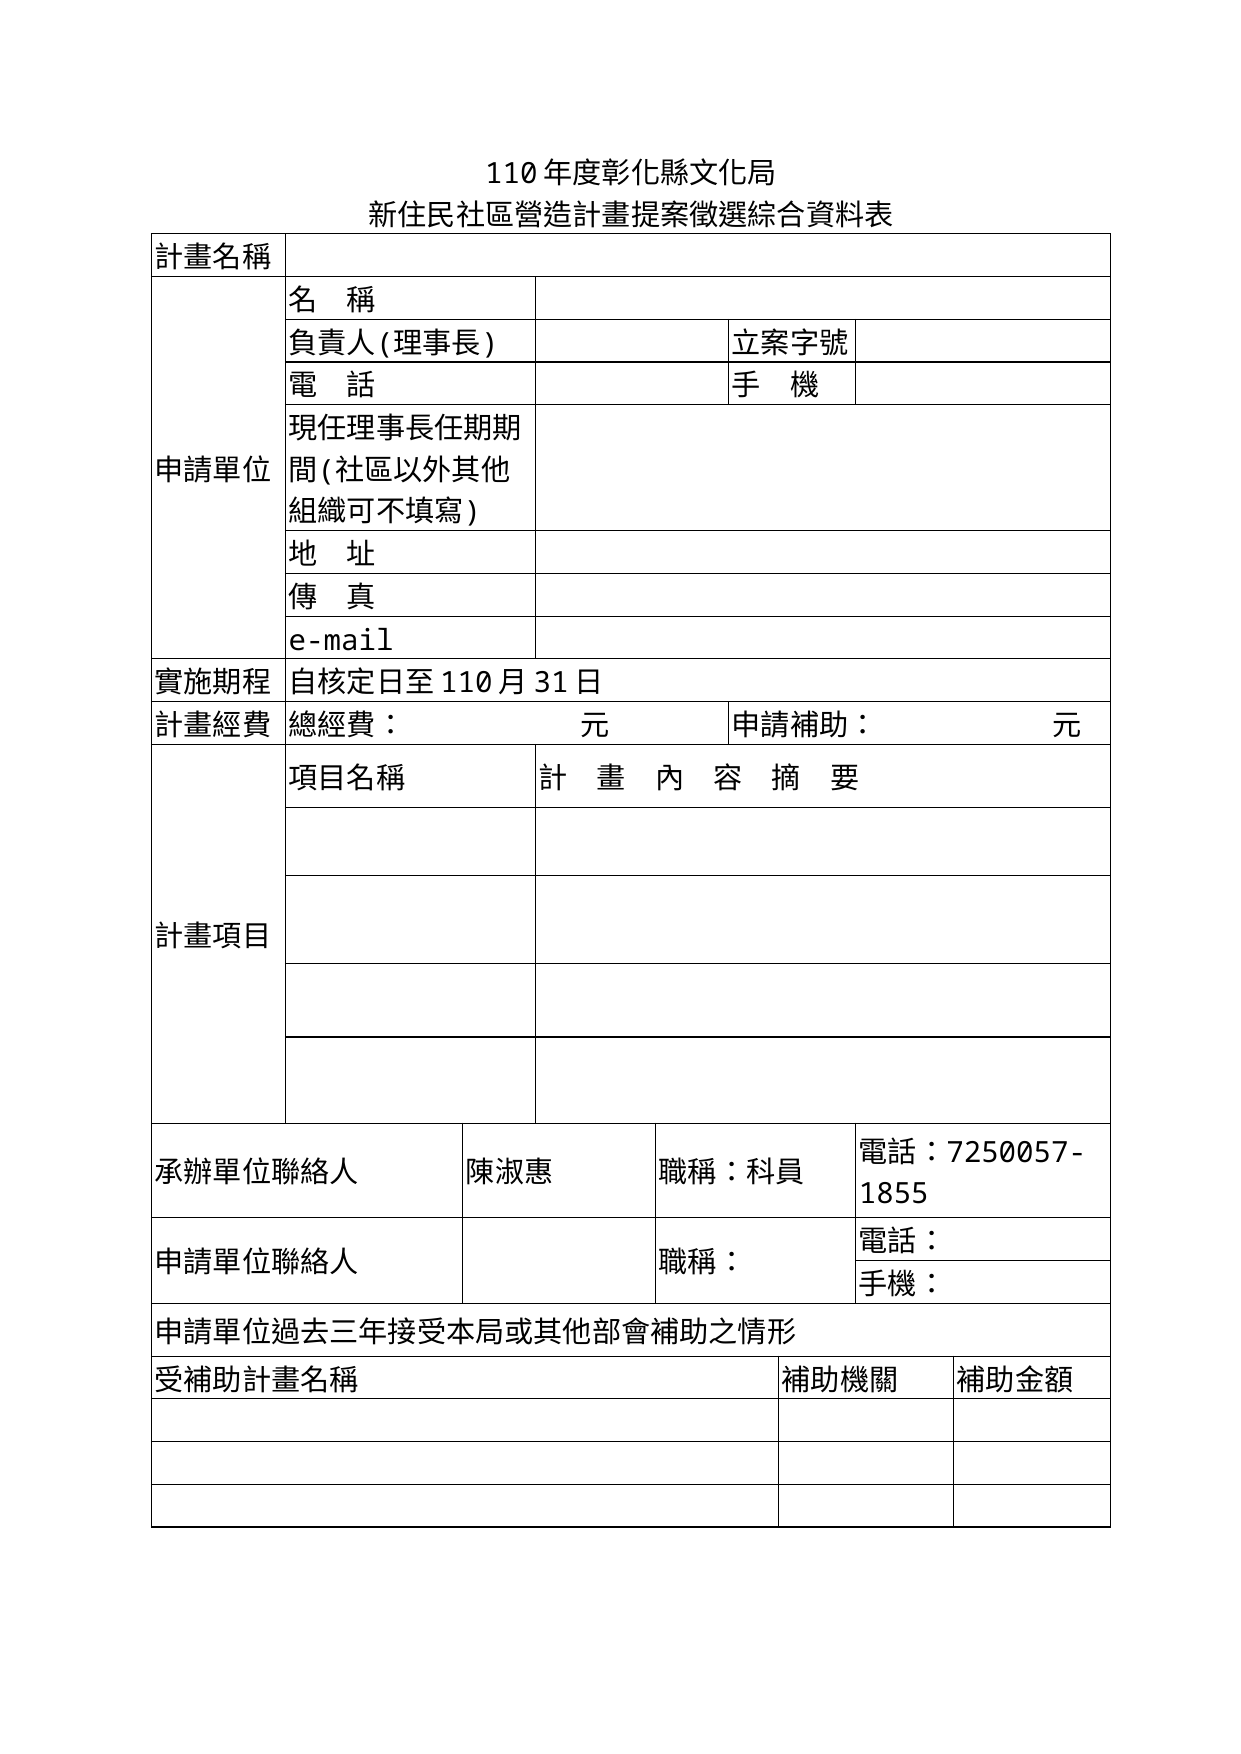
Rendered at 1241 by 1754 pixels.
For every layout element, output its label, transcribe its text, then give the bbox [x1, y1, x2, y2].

table_cell [536, 363, 728, 404]
table_cell [152, 1442, 778, 1484]
table_cell [152, 1485, 778, 1526]
table_cell [536, 277, 1110, 319]
table_cell [536, 808, 1110, 875]
table_cell 計 畫 內 容 摘 要 [536, 745, 1110, 807]
table_cell 受補助計畫名稱 [152, 1357, 778, 1398]
table_cell [779, 1442, 953, 1484]
table_cell 傳 真 [286, 574, 535, 616]
table_cell 補助機關 [779, 1357, 953, 1398]
table_cell [536, 1038, 1110, 1122]
table_cell [286, 964, 535, 1036]
table_cell 申請補助： 元 [729, 702, 1110, 744]
table_header 計畫名稱 [152, 234, 285, 276]
table_cell 自核定日至110月31日 [286, 659, 1110, 701]
table_cell e-mail [286, 617, 535, 658]
text 新住民社區營造計畫提案徵選綜合資料表 [187, 192, 1074, 233]
table_cell [286, 1038, 535, 1122]
table_cell 申請單位過去三年接受本局或其他部會補助之情形 [152, 1304, 1110, 1356]
table_cell 承辦單位聯絡人 [152, 1124, 462, 1217]
table_cell 項目名稱 [286, 745, 535, 807]
table_cell [536, 574, 1110, 616]
table_cell [152, 1399, 778, 1441]
table_cell [463, 1218, 655, 1302]
table_cell 手 機 [729, 363, 855, 404]
table_cell [856, 363, 1110, 404]
table_cell 陳淑惠 [463, 1124, 655, 1217]
table_cell 電話：7250057-1855 [856, 1124, 1110, 1217]
table_cell 名 稱 [286, 277, 535, 319]
table_cell [954, 1399, 1110, 1441]
table_cell [779, 1399, 953, 1441]
table_cell [954, 1442, 1110, 1484]
text 110年度彰化縣文化局 [187, 150, 1074, 192]
table_cell [536, 405, 1110, 530]
table_cell 職稱： [656, 1218, 855, 1302]
table_cell [536, 320, 728, 361]
table_cell [286, 876, 535, 963]
table_cell 申請單位聯絡人 [152, 1218, 462, 1302]
table_cell [856, 320, 1110, 361]
table_cell 手機： [856, 1261, 1110, 1302]
table_cell [536, 617, 1110, 658]
table_cell 計畫經費 [152, 702, 285, 744]
table_cell 職稱：科員 [656, 1124, 855, 1217]
table_cell 計畫項目 [152, 745, 285, 1122]
table_cell [779, 1485, 953, 1526]
table_cell 申請單位 [152, 277, 285, 658]
table_cell [536, 964, 1110, 1036]
table_cell [954, 1485, 1110, 1526]
table_cell 補助金額 [954, 1357, 1110, 1398]
table_cell [536, 531, 1110, 573]
table_cell [536, 876, 1110, 963]
table_cell 地 址 [286, 531, 535, 573]
table_cell 實施期程 [152, 659, 285, 701]
table_cell 立案字號 [729, 320, 855, 361]
table_cell 電話： [856, 1218, 1110, 1260]
table_header [286, 234, 1110, 276]
table_cell 現任理事長任期期間(社區以外其他組織可不填寫) [286, 405, 535, 530]
table_cell [286, 808, 535, 875]
table_cell 負責人(理事長) [286, 320, 535, 361]
table_cell 總經費： 元 [286, 702, 728, 744]
table_cell 電 話 [286, 363, 535, 404]
